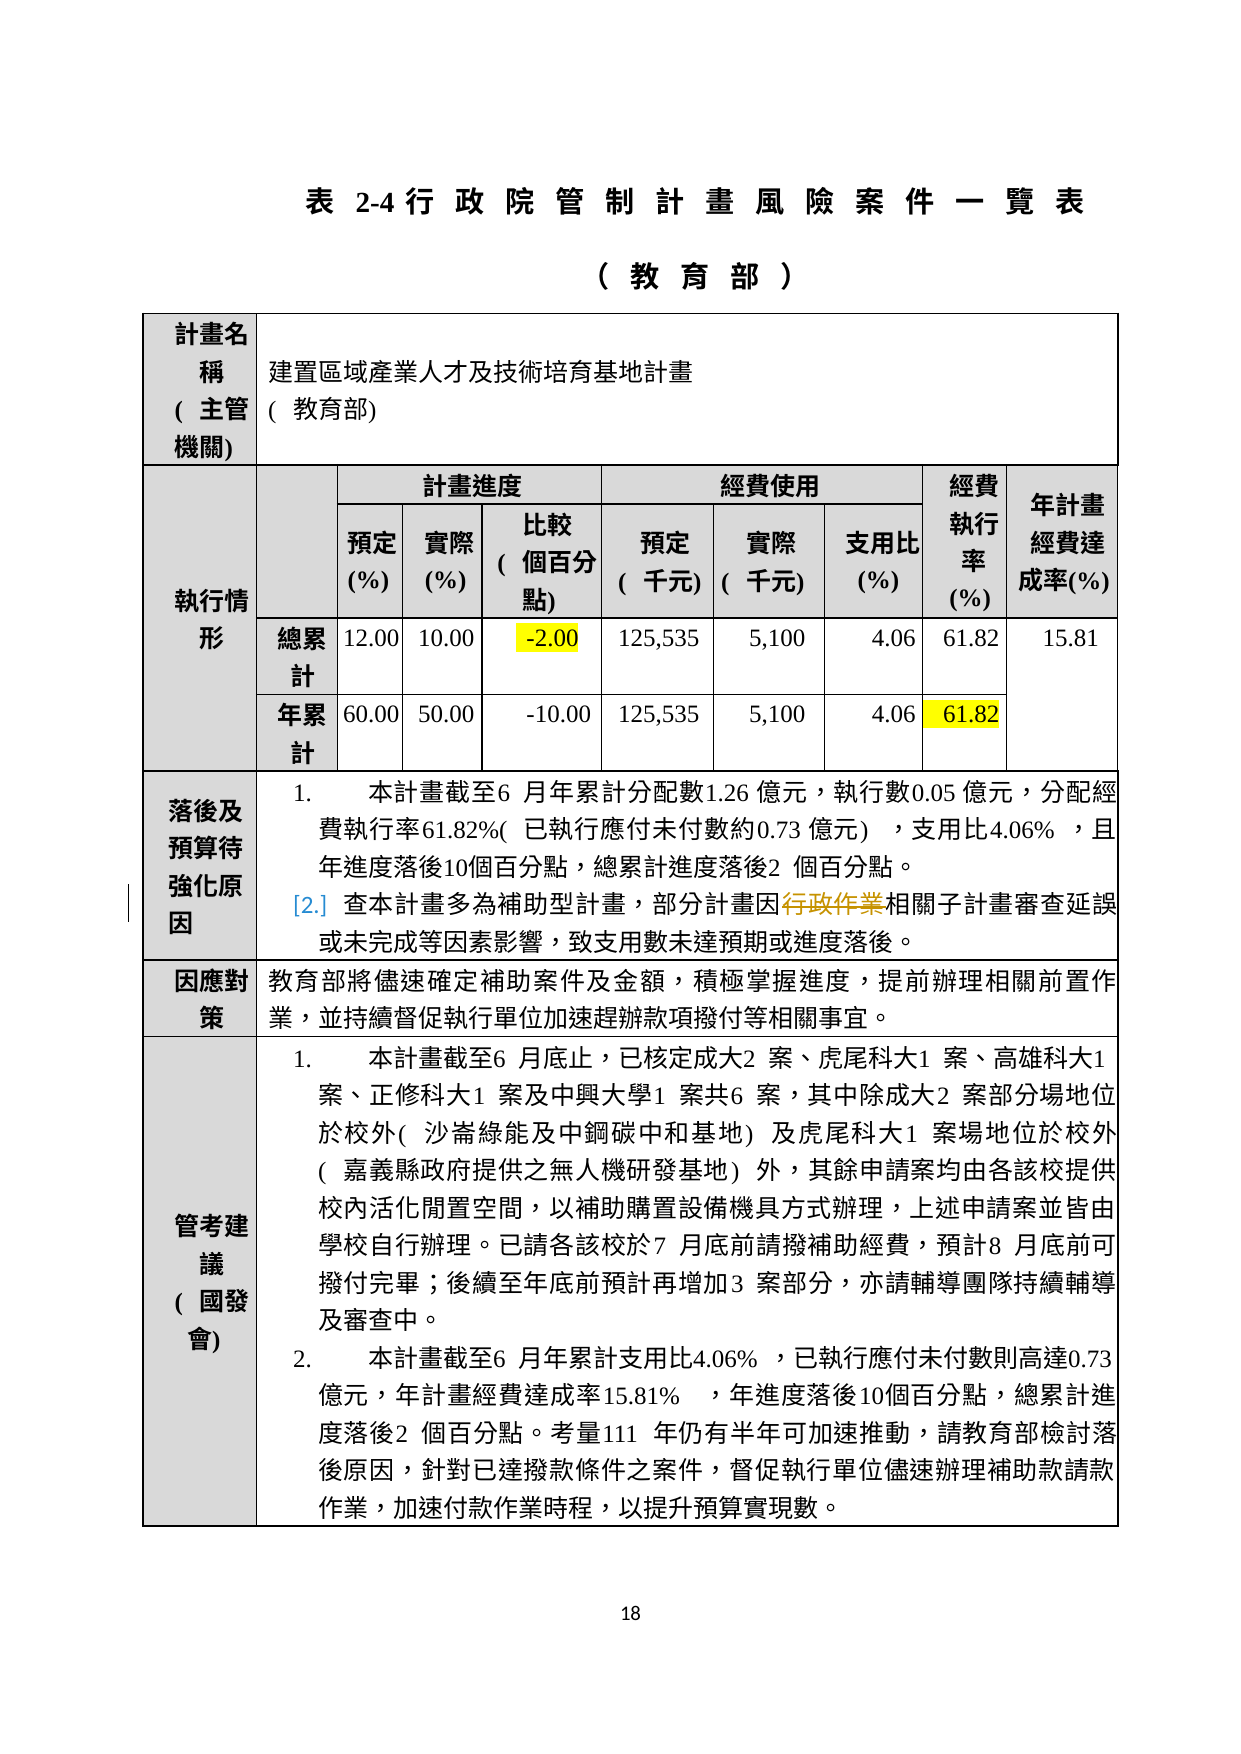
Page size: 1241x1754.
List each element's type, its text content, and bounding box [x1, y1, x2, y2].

table_cell 管考建議 (國發會) [144, 1037, 256, 1525]
table_cell 4.06 [825, 619, 922, 694]
table_cell 年累計 [257, 695, 337, 770]
table_cell -10.00 [483, 695, 601, 770]
table_cell 15.81 [1007, 619, 1117, 770]
table_cell 教育部將儘速確定補助案件及金額，積極掌握進度，提前辦理相關前置作業，並持續督促執行單位加速趕辦款項撥付等相關事宜。 [257, 961, 1117, 1036]
list 表2-4 行政院管制計畫風險案件一覽表（教育部） [268, 162, 1118, 312]
table_cell 年計畫經費達成率(%) [1007, 466, 1117, 617]
table_cell 60.00 [338, 695, 402, 770]
table_cell 經費執行率(%) [923, 466, 1006, 617]
table_cell 執行情形 [144, 466, 256, 770]
table_header 建置區域產業人才及技術培育基地計畫 (教育部) [257, 314, 1117, 464]
table_cell 支用比(%) [825, 505, 922, 617]
table_cell 計畫進度 [338, 466, 601, 503]
table_cell 本計畫截至6月底止，已核定成大2案、虎尾科大1案、高雄科大1案、正修科大1案及中興大學1案共6案，其中除成大2案部分場地位於校外(沙崙綠能及中鋼碳中和基地)及虎尾科大1案場地位於校外(嘉義縣政府提供之無人機研發基地)外，其餘申請案均由各該校提供校內活化閒置空間，以補助購置設備機具方式辦理，上述申請案並皆由學校自行辦理。已請各該校於7月底前請撥補助經費，預計8月底前可撥付完畢；後續至年底前預計再增加3案部分，亦請輔導團隊持續輔導及審查中。 本計畫截至6月年累計支用比4.06%，已執行應付未付數則高達0.73億元，年計畫經費達成率15.81%，年進度落後10個百分點，總累計進度落後2個百分點。考量111年仍有半年可加速推動，請教育部檢討落後原因，針對已達撥款條件之案件，督促執行單位儘速辦理補助款請款作業，加速付款作業時程，以提升預算實現數。 [257, 1037, 1117, 1525]
table_cell 經費使用 [602, 466, 922, 503]
table_header 計畫名稱 (主管機關) [144, 314, 256, 464]
table_cell 12.00 [338, 619, 402, 694]
table_cell 4.06 [825, 695, 922, 770]
table_cell 實際 (千元) [714, 505, 824, 617]
table_cell 落後及預算待強化原因 [144, 772, 256, 959]
table_cell 本計畫截至6月年累計分配數1.26億元，執行數0.05億元，分配經費執行率61.82%(已執行應付未付數約0.73億元)，支用比4.06%，且年進度落後10個百分點，總累計進度落後2個百分點。 查本計畫多為補助型計畫，部分計畫因相關子計畫審查延誤或未完成等因素影響，致支用數未達預期或進度落後。 [257, 772, 1117, 959]
table_cell 61.82 [923, 619, 1006, 694]
table_cell 實際 (%) [403, 505, 481, 617]
table_cell 50.00 [403, 695, 481, 770]
table_cell -2.00 [483, 619, 601, 694]
table_cell [257, 466, 337, 617]
table_cell 預定 (千元) [602, 505, 713, 617]
table_cell 10.00 [403, 619, 481, 694]
table_cell 125,535 [602, 695, 713, 770]
table_cell 因應對策 [144, 961, 256, 1036]
table_cell 61.82 [923, 695, 1006, 770]
table_cell 5,100 [714, 619, 824, 694]
table_cell 比較 (個百分點) [483, 505, 601, 617]
table_cell 125,535 [602, 619, 713, 694]
table_cell 5,100 [714, 695, 824, 770]
table_cell 預定 (%) [338, 505, 402, 617]
table_cell 總累計 [257, 619, 337, 694]
